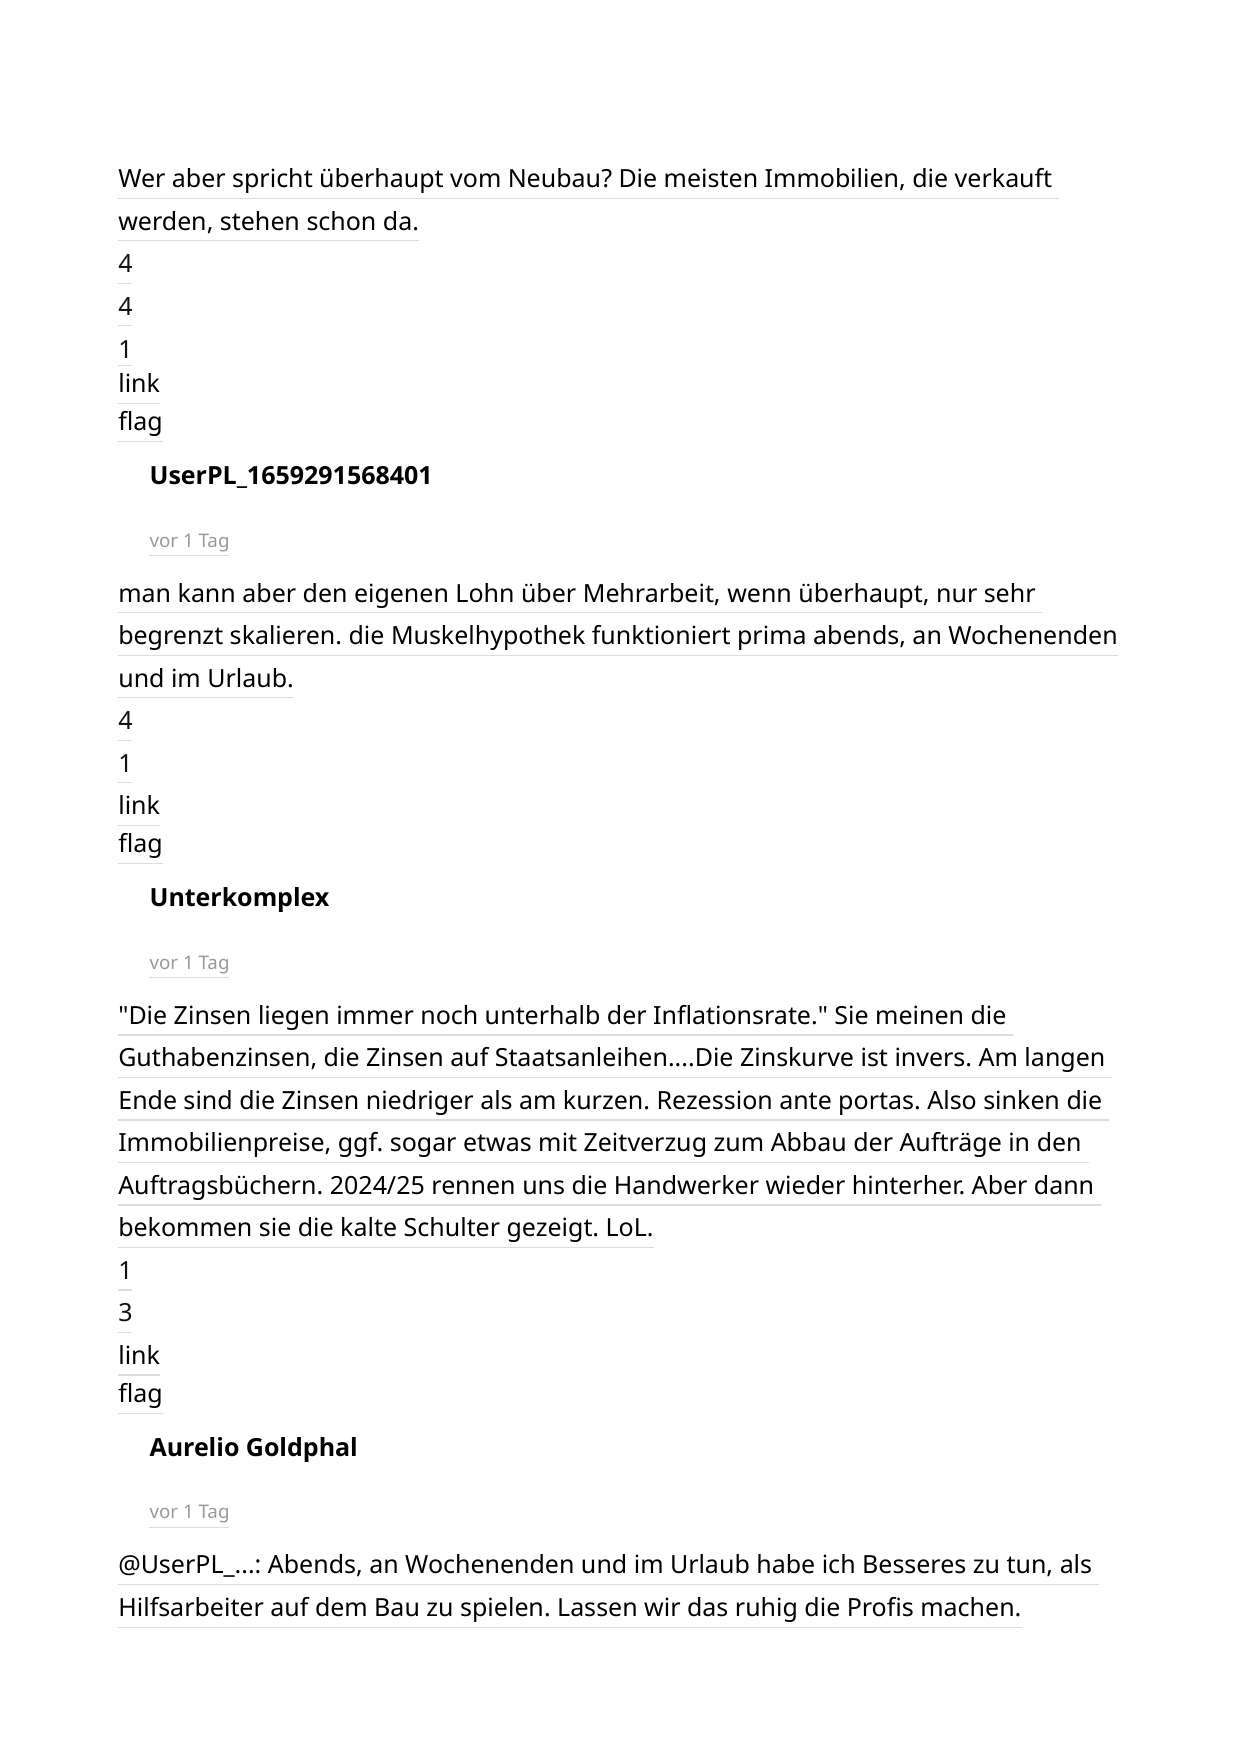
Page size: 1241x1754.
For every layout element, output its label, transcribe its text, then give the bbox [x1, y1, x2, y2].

text flag [118, 404, 1122, 442]
text flag [118, 826, 1122, 864]
text Wer aber spricht überhaupt vom Neubau? Die meisten Immobilien, die verkauft werden, stehen schon da. [118, 118, 1122, 241]
text vor 1 Tag [149, 1499, 1117, 1528]
text 4 [118, 288, 1122, 326]
text 1 [118, 1253, 1122, 1291]
text UserPL_1659291568401 [149, 458, 1122, 492]
text vor 1 Tag [149, 949, 1117, 978]
text 4 [118, 703, 1122, 741]
text "Die Zinsen liegen immer noch unterhalb der Inflationsrate." Sie meinen die Guthabenzinsen, die Zinsen auf Staatsanleihen....Die Zinskurve ist invers. Am langen Ende sind die Zinsen niedriger als am kurzen. Rezession ante portas. Also sinken die Immobilienpreise, ggf. sogar etwas mit Zeitverzug zum Abbau der Aufträge in den Auftragsbüchern. 2024/25 rennen uns die Handwerker wieder hinterher. Aber dann bekommen sie die kalte Schulter gezeigt. LoL. [118, 998, 1122, 1248]
text flag [118, 1376, 1122, 1414]
text 4 [118, 246, 1122, 284]
text link [118, 788, 1122, 826]
text 3 [118, 1295, 1122, 1333]
text link [118, 1338, 1122, 1376]
text vor 1 Tag [149, 527, 1117, 556]
text man kann aber den eigenen Lohn über Mehrarbeit, wenn überhaupt, nur sehr begrenzt skalieren. die Muskelhypothek funktioniert prima abends, an Wochenenden und im Urlaub. [118, 576, 1122, 698]
text @UserPL_...: Abends, an Wochenenden und im Urlaub habe ich Besseres zu tun, als Hilfsarbeiter auf dem Bau zu spielen. Lassen wir das ruhig die Profis machen. [118, 1547, 1122, 1628]
text link [118, 366, 1122, 404]
text 1 [118, 746, 1122, 783]
text 1 [118, 331, 1122, 366]
text Aurelio Goldphal [149, 1429, 1122, 1463]
text Unterkomplex [149, 880, 1122, 914]
